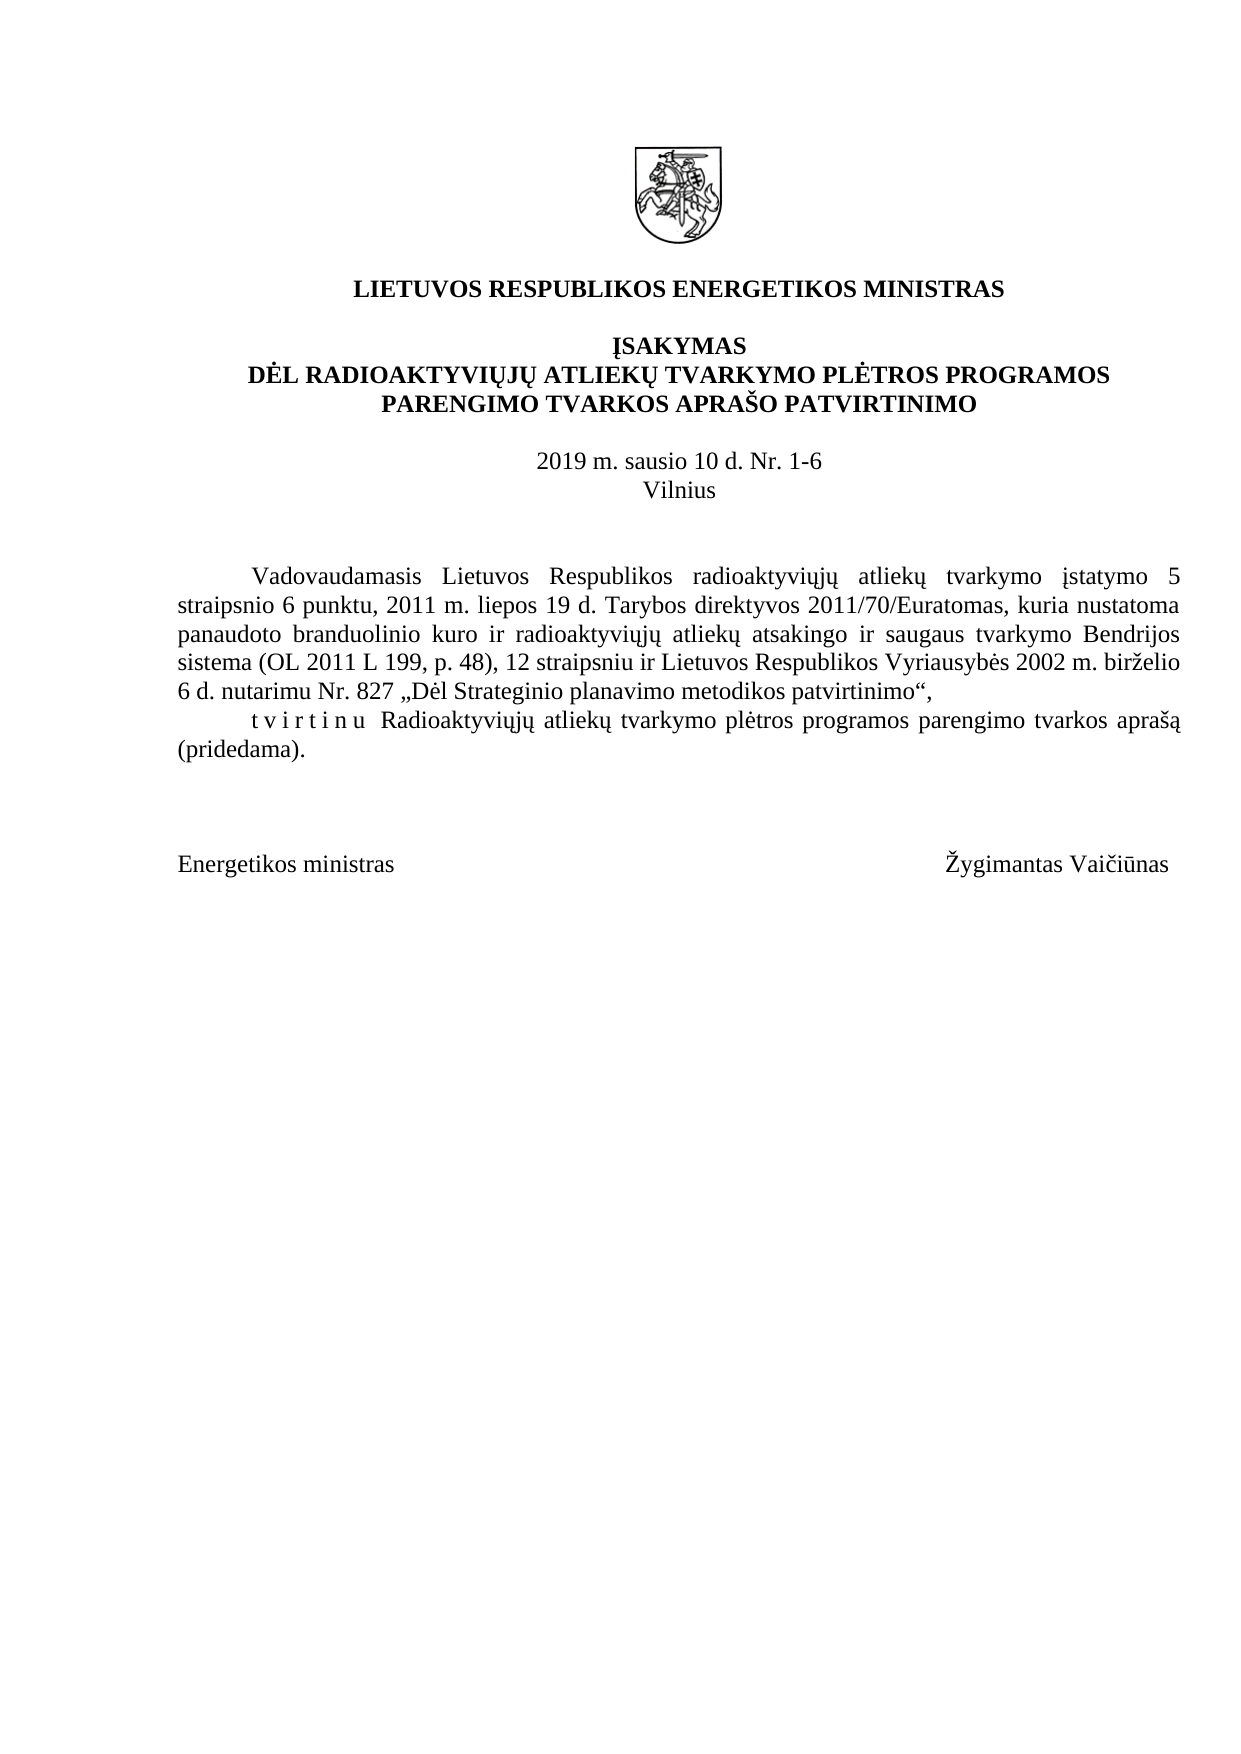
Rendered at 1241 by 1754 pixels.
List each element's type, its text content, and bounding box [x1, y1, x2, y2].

text Energetikos ministras Žygimantas Vaičiūnas [177, 849, 1181, 877]
text 2019 m. sausio 10 d. Nr. 1-6 [177, 446, 1181, 475]
text Vilnius [177, 475, 1181, 504]
text DĖL Radioaktyviųjų atliekų tvarkymo plėtros programoS PARENGIMO tvarkos aprašo patvirtinimo [177, 360, 1181, 417]
text įsakymas [177, 331, 1181, 360]
text tvirtinu Radioaktyviųjų atliekų tvarkymo plėtros programos parengimo tvarkos aprašą (pridedama). [177, 705, 1181, 762]
text Vadovaudamasis Lietuvos Respublikos radioaktyviųjų atliekų tvarkymo įstatymo 5 straipsnio 6 punktu, 2011 m. liepos 19 d. Tarybos direktyvos 2011/70/Euratomas, kuria nustatoma panaudoto branduolinio kuro ir radioaktyviųjų atliekų atsakingo ir saugaus tvarkymo Bendrijos sistema (OL 2011 L 199, p. 48), 12 straipsniu ir Lietuvos Respublikos Vyriausybės 2002 m. birželio 6 d. nutarimu Nr. 827 „Dėl Strateginio planavimo metodikos patvirtinimo“, [177, 561, 1181, 705]
text LIETUVOS RESPUBLIKOS ENERGETIKOS MINISTRAS [177, 274, 1181, 302]
